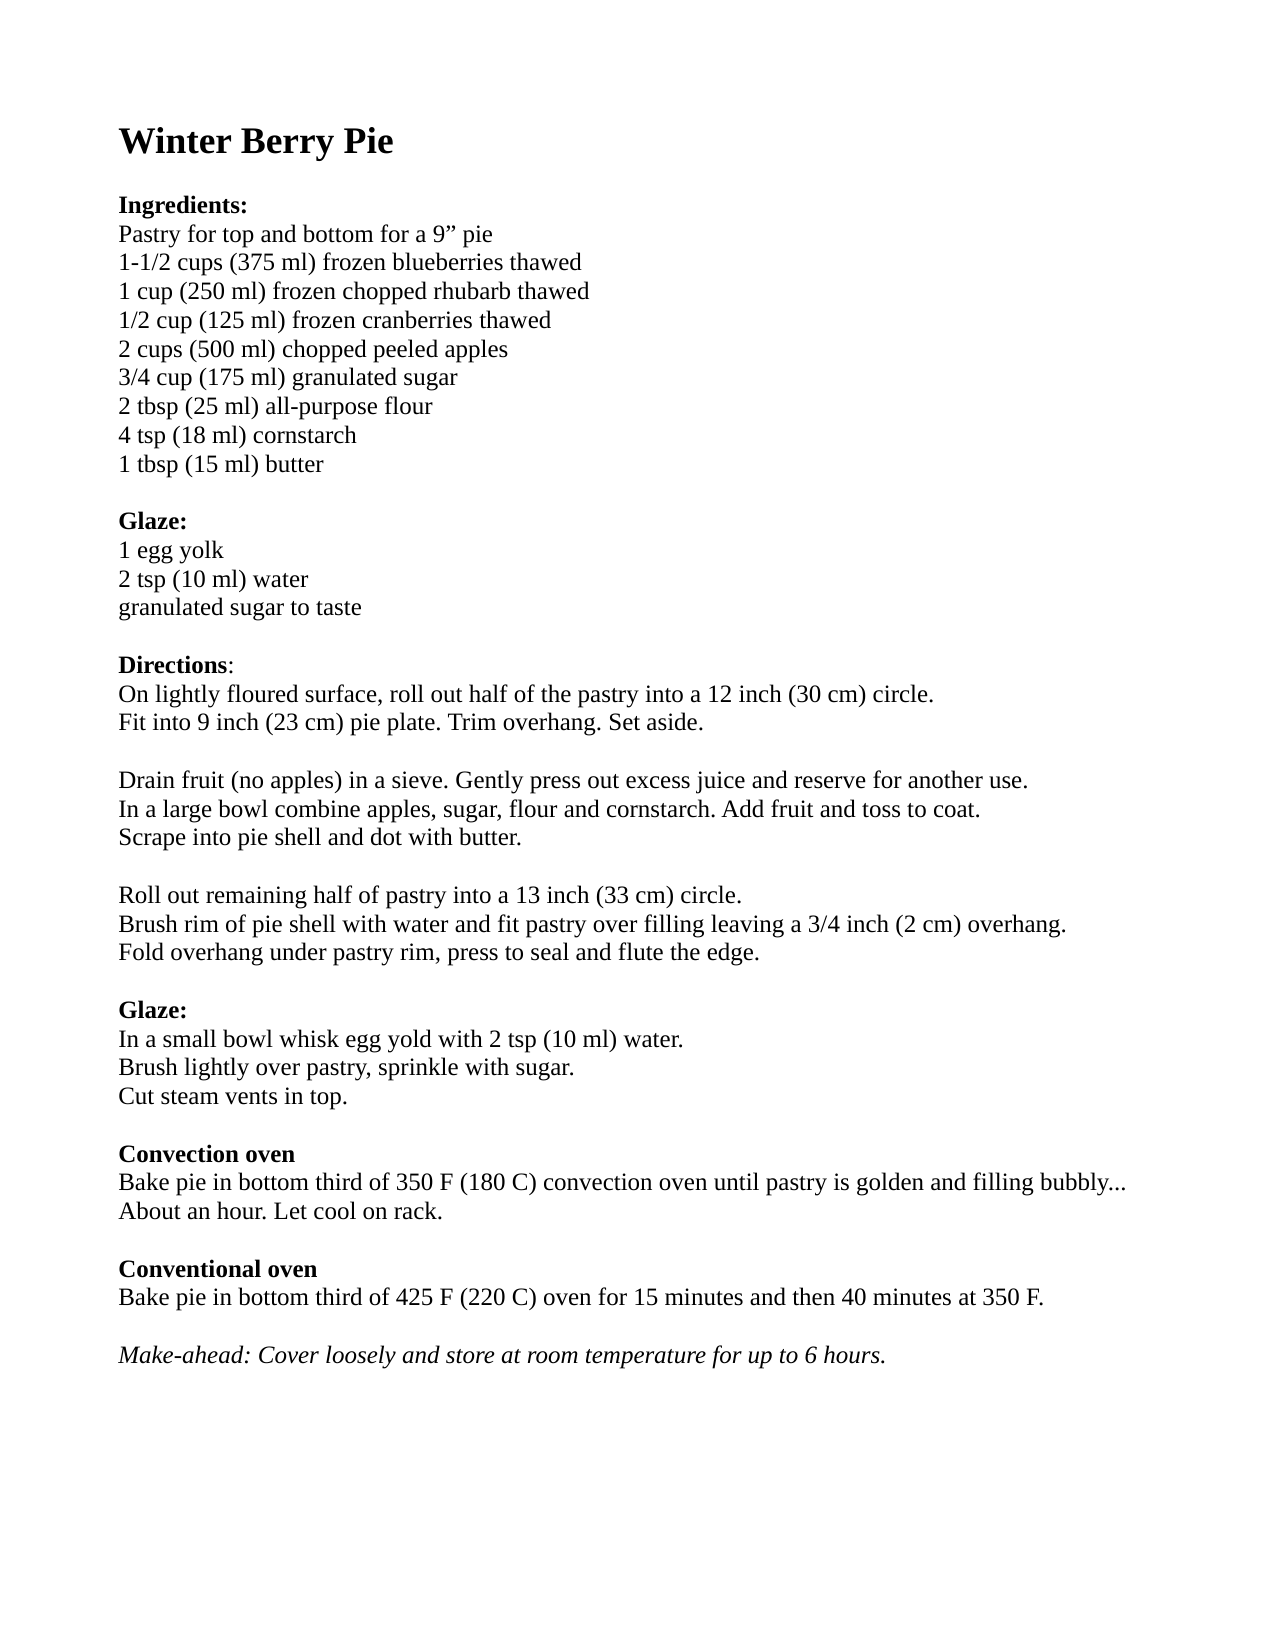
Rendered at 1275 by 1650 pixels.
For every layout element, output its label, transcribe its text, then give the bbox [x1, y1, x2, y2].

text Pastry for top and bottom for a 9” pie [118, 219, 1157, 247]
text 3/4 cup (175 ml) granulated sugar [118, 362, 1157, 391]
text Make-ahead: Cover loosely and store at room temperature for up to 6 hours. [118, 1340, 1157, 1369]
text Fit into 9 inch (23 cm) pie plate. Trim overhang. Set aside. [118, 707, 1157, 736]
text 1 egg yolk [118, 535, 1157, 564]
text Roll out remaining half of pastry into a 13 inch (33 cm) circle. [118, 880, 1157, 909]
text 2 tbsp (25 ml) all-purpose flour [118, 391, 1157, 420]
text 2 cups (500 ml) chopped peeled apples [118, 334, 1157, 362]
text Cut steam vents in top. [118, 1081, 1157, 1110]
text In a small bowl whisk egg yold with 2 tsp (10 ml) water. [118, 1024, 1157, 1052]
text Ingredients: [118, 190, 1157, 219]
text Scrape into pie shell and dot with butter. [118, 822, 1157, 851]
text Fold overhang under pastry rim, press to seal and flute the edge. [118, 937, 1157, 966]
text granulated sugar to taste [118, 592, 1157, 621]
text 1 cup (250 ml) frozen chopped rhubarb thawed [118, 276, 1157, 305]
text Winter Berry Pie [118, 118, 1157, 161]
text 1-1/2 cups (375 ml) frozen blueberries thawed [118, 247, 1157, 276]
text Conventional oven [118, 1254, 1157, 1282]
text Convection oven [118, 1139, 1157, 1167]
text 4 tsp (18 ml) cornstarch [118, 420, 1157, 449]
text Brush rim of pie shell with water and fit pastry over filling leaving a 3/4 inch (2 cm) overhang. [118, 909, 1157, 937]
text Glaze: [118, 506, 1157, 535]
text On lightly floured surface, roll out half of the pastry into a 12 inch (30 cm) circle. [118, 679, 1157, 707]
text In a large bowl combine apples, sugar, flour and cornstarch. Add fruit and toss to coat. [118, 794, 1157, 822]
text Drain fruit (no apples) in a sieve. Gently press out excess juice and reserve for another use. [118, 765, 1157, 794]
text 1/2 cup (125 ml) frozen cranberries thawed [118, 305, 1157, 334]
text Brush lightly over pastry, sprinkle with sugar. [118, 1052, 1157, 1081]
text Bake pie in bottom third of 425 F (220 C) oven for 15 minutes and then 40 minutes at 350 F. [118, 1282, 1157, 1311]
text 1 tbsp (15 ml) butter [118, 449, 1157, 477]
text Directions: [118, 650, 1157, 679]
text 2 tsp (10 ml) water [118, 564, 1157, 592]
text Glaze: [118, 995, 1157, 1024]
text Bake pie in bottom third of 350 F (180 C) convection oven until pastry is golden and filling bubbly... About an hour. Let cool on rack. [118, 1167, 1157, 1225]
